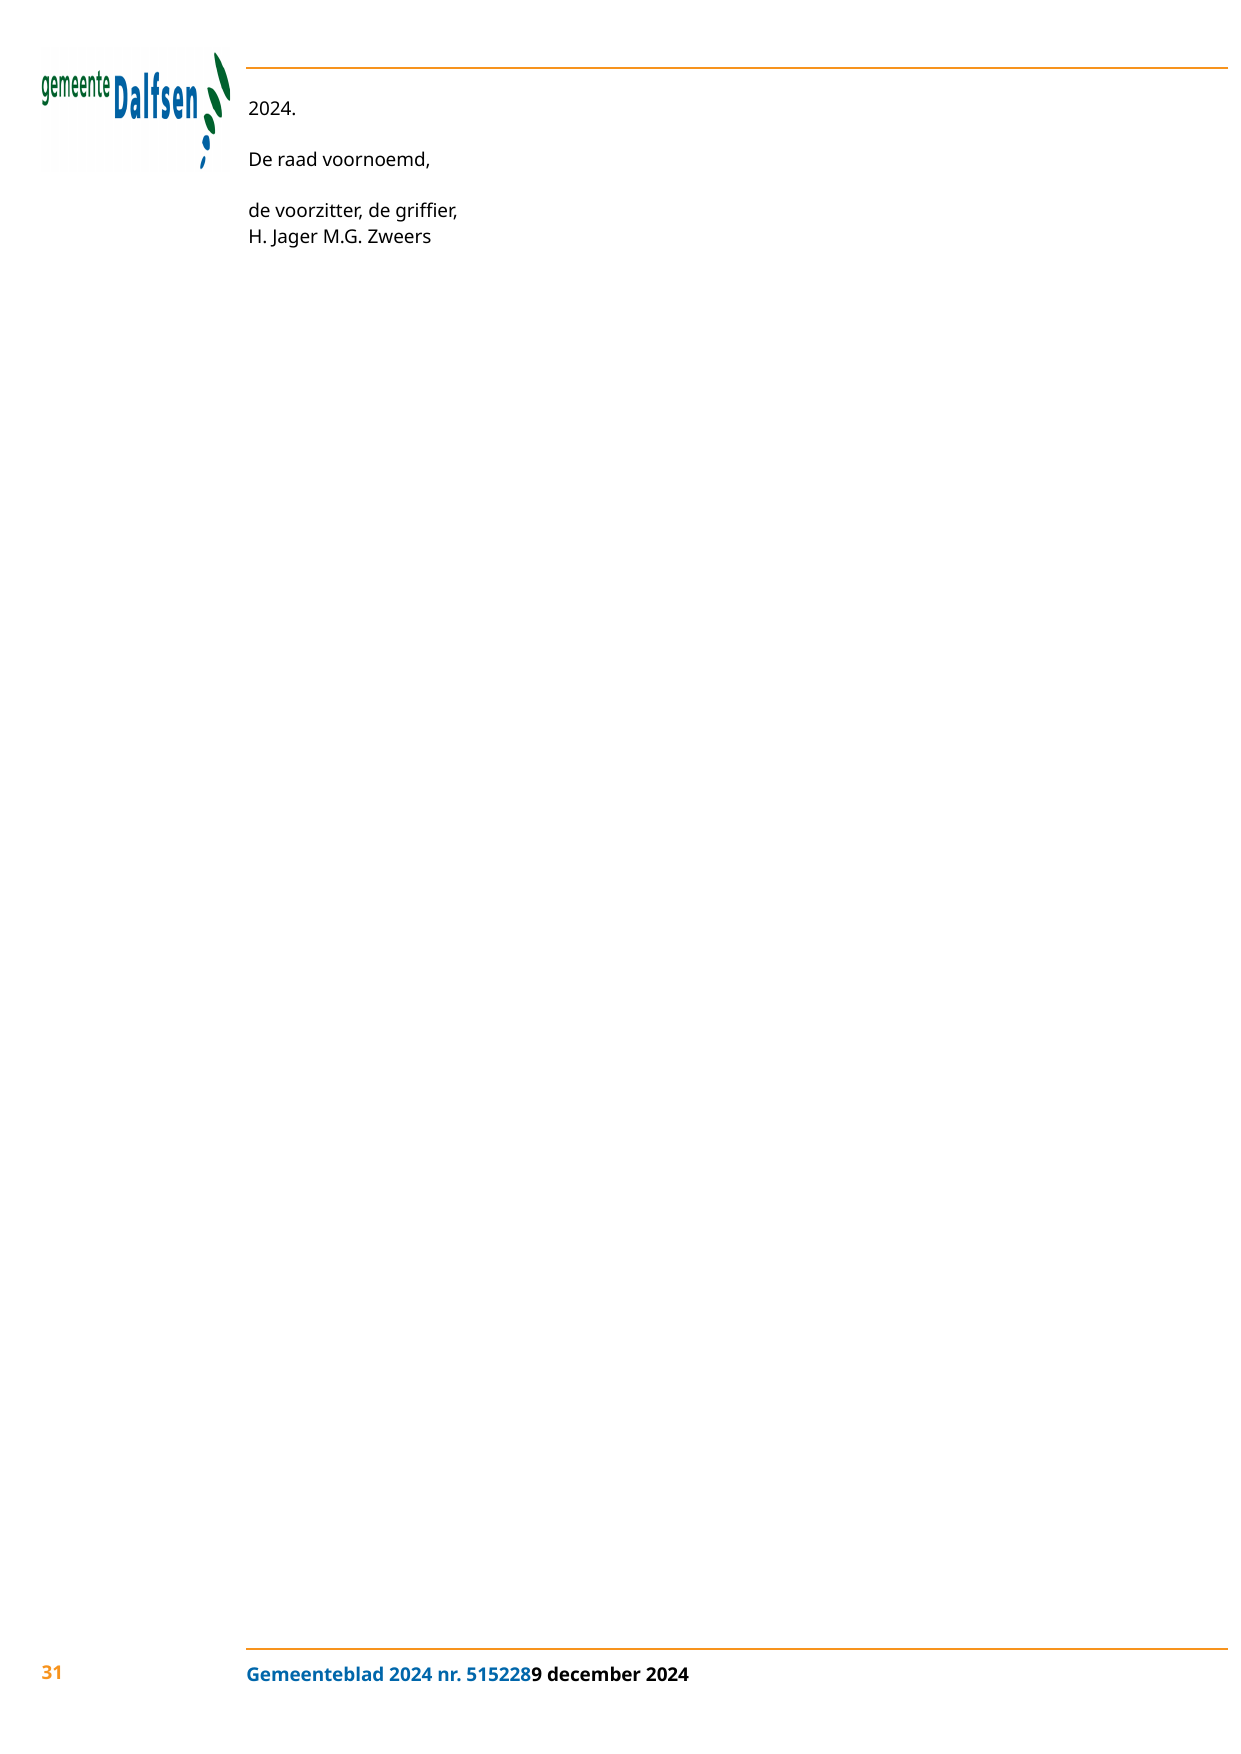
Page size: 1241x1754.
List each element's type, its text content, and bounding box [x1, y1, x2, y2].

text De raad voornoemd, [248, 146, 1152, 172]
text 2024. [248, 95, 1152, 121]
text de voorzitter, de griffier, [248, 198, 1152, 223]
text H. Jager M.G. Zweers [248, 223, 1152, 249]
picture [41, 47, 231, 172]
